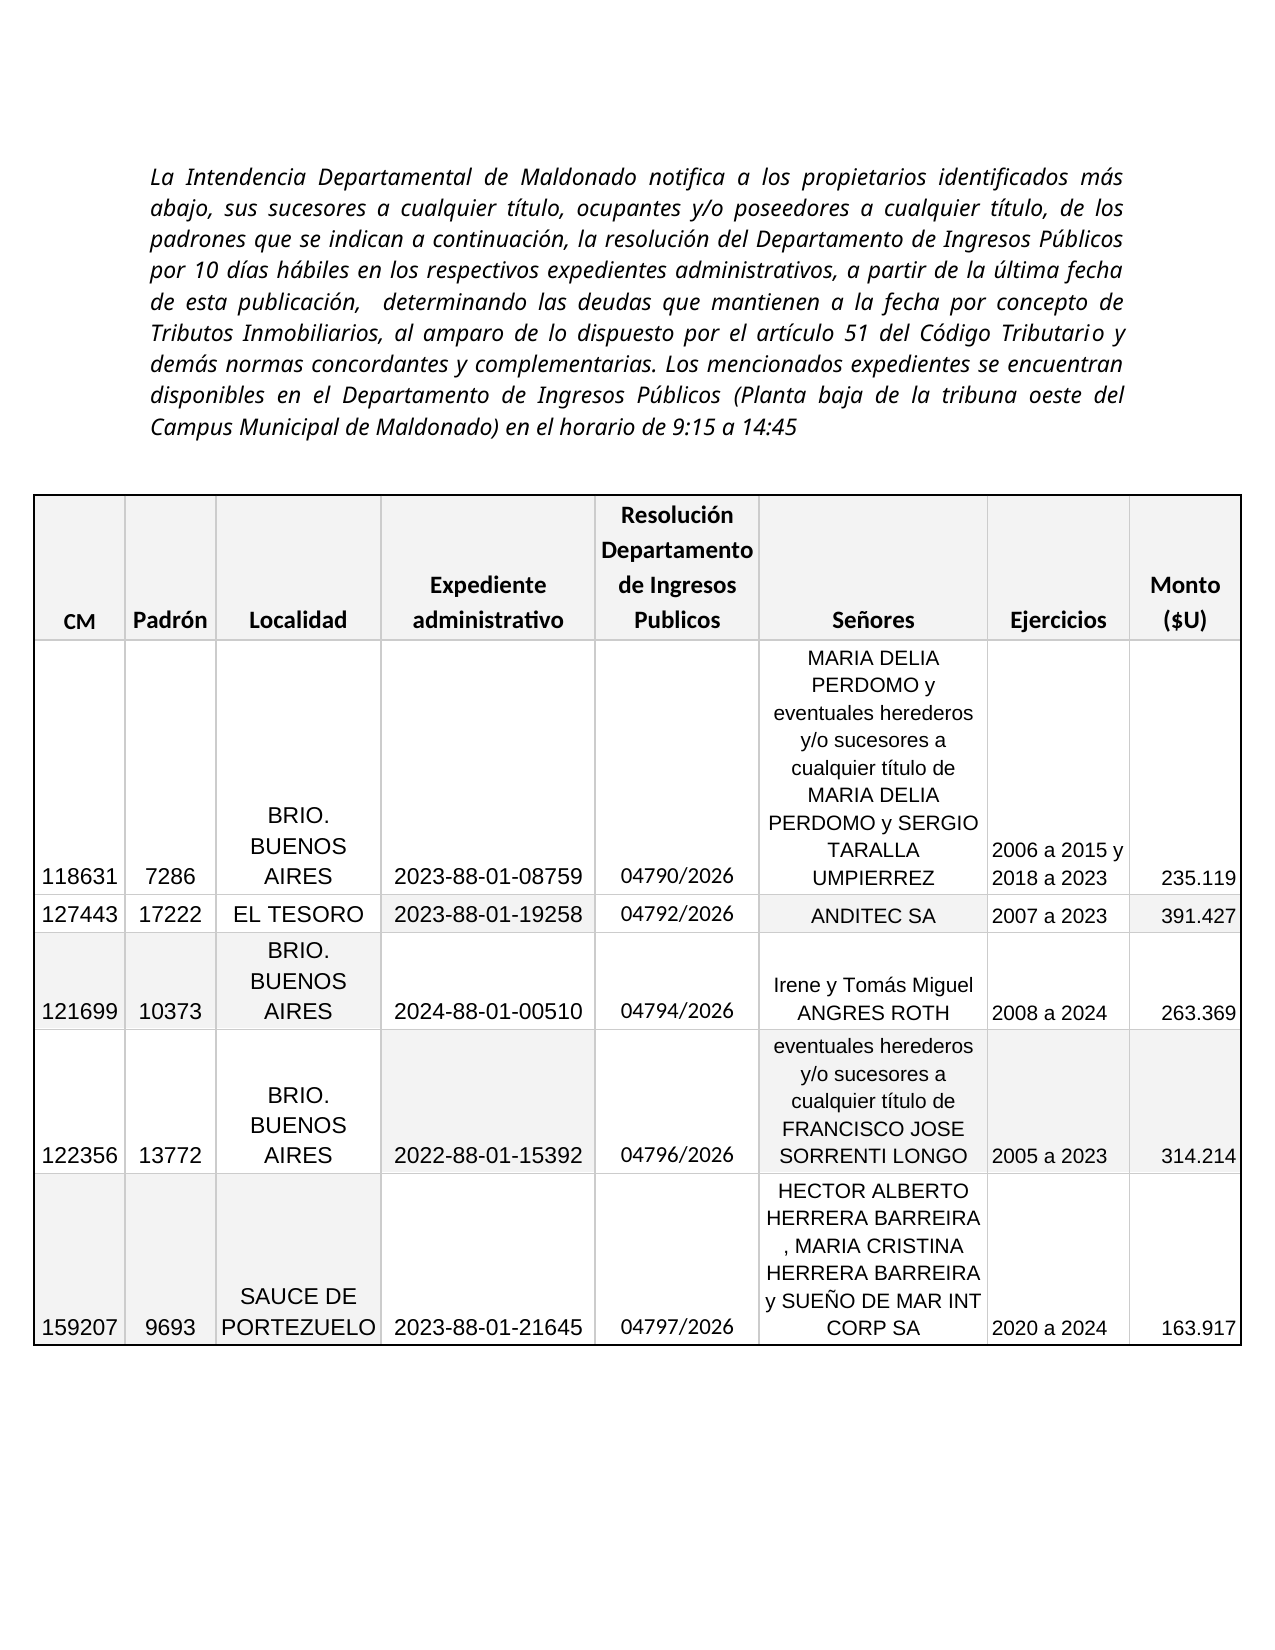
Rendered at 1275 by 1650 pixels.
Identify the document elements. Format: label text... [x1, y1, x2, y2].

text La Intendencia Departamental de Maldonado notifica a los propietarios identificados más abajo, sus sucesores a cualquier título, ocupantes y/o poseedores a cualquier título, de los padrones que se indican a continuación, la resolución del Departamento de Ingresos Públicos por 10 días hábiles en los respectivos expedientes administrativos, a partir de la última fecha de esta publicación, determinando las deudas que mantienen a la fecha por concepto de Tributos Inmobiliarios, al amparo de lo dispuesto por el artículo 51 del Código Tributario y demás normas concordantes y complementarias. Los mencionados expedientes se encuentran disponibles en el Departamento de Ingresos Públicos (Planta baja de la tribuna oeste del Campus Municipal de Maldonado) en el horario de 9:15 a 14:45 [150, 160, 1125, 442]
table_header Localidad [217, 496, 380, 639]
table_cell 2023-88-01-08759 [382, 641, 594, 893]
table_cell 2024-88-01-00510 [382, 933, 594, 1028]
table_cell 235.119 [1130, 641, 1240, 893]
table_header Ejercicios [988, 496, 1129, 639]
table_cell 122356 [35, 1030, 124, 1172]
table_cell 17222 [126, 895, 215, 932]
table_cell EL TESORO [217, 895, 380, 932]
table_cell BRIO. BUENOS AIRES [217, 1030, 380, 1172]
table_cell 2008 a 2024 [988, 933, 1129, 1028]
table_cell 9693 [126, 1174, 215, 1344]
table_cell 2007 a 2023 [988, 895, 1129, 932]
table_cell MARIA DELIA PERDOMO y eventuales herederos y/o sucesores a cualquier título de MARIA DELIA PERDOMO y SERGIO TARALLA UMPIERREZ [760, 641, 987, 893]
table_cell 263.369 [1130, 933, 1240, 1028]
table_cell SAUCE DE PORTEZUELO [217, 1174, 380, 1344]
table_cell 118631 [35, 641, 124, 893]
table_header Señores [760, 496, 987, 639]
table_cell 04790/2026 [596, 641, 758, 893]
table_cell 127443 [35, 895, 124, 932]
table_cell 163.917 [1130, 1174, 1240, 1344]
table_cell 2005 a 2023 [988, 1030, 1129, 1172]
table_cell 2022-88-01-15392 [382, 1030, 594, 1172]
table_cell eventuales herederos y/o sucesores a cualquier título de FRANCISCO JOSE SORRENTI LONGO [760, 1030, 987, 1172]
table_cell 2023-88-01-21645 [382, 1174, 594, 1344]
table_cell 314.214 [1130, 1030, 1240, 1172]
table_cell 121699 [35, 933, 124, 1028]
table_cell 7286 [126, 641, 215, 893]
table_cell 04792/2026 [596, 895, 758, 932]
table_cell 2006 a 2015 y 2018 a 2023 [988, 641, 1129, 893]
table_cell Irene y Tomás Miguel ANGRES ROTH [760, 933, 987, 1028]
table_cell 04796/2026 [596, 1030, 758, 1172]
table_cell ANDITEC SA [760, 895, 987, 932]
table_cell 391.427 [1130, 895, 1240, 932]
table_cell 2020 a 2024 [988, 1174, 1129, 1344]
table_cell 04797/2026 [596, 1174, 758, 1344]
table_header Padrón [126, 496, 215, 639]
table_header Resolución Departamento de Ingresos Publicos [596, 496, 758, 639]
table_header Expediente administrativo [382, 496, 594, 639]
table_cell 04794/2026 [596, 933, 758, 1028]
table_cell 10373 [126, 933, 215, 1028]
table_cell BRIO. BUENOS AIRES [217, 933, 380, 1028]
table_cell BRIO. BUENOS AIRES [217, 641, 380, 893]
table_header CM [35, 496, 124, 639]
table_header Monto ($U) [1130, 496, 1240, 639]
table_cell 2023-88-01-19258 [382, 895, 594, 932]
table_cell 159207 [35, 1174, 124, 1344]
table_cell HECTOR ALBERTO HERRERA BARREIRA , MARIA CRISTINA HERRERA BARREIRA y SUEÑO DE MAR INT CORP SA [760, 1174, 987, 1344]
table_cell 13772 [126, 1030, 215, 1172]
